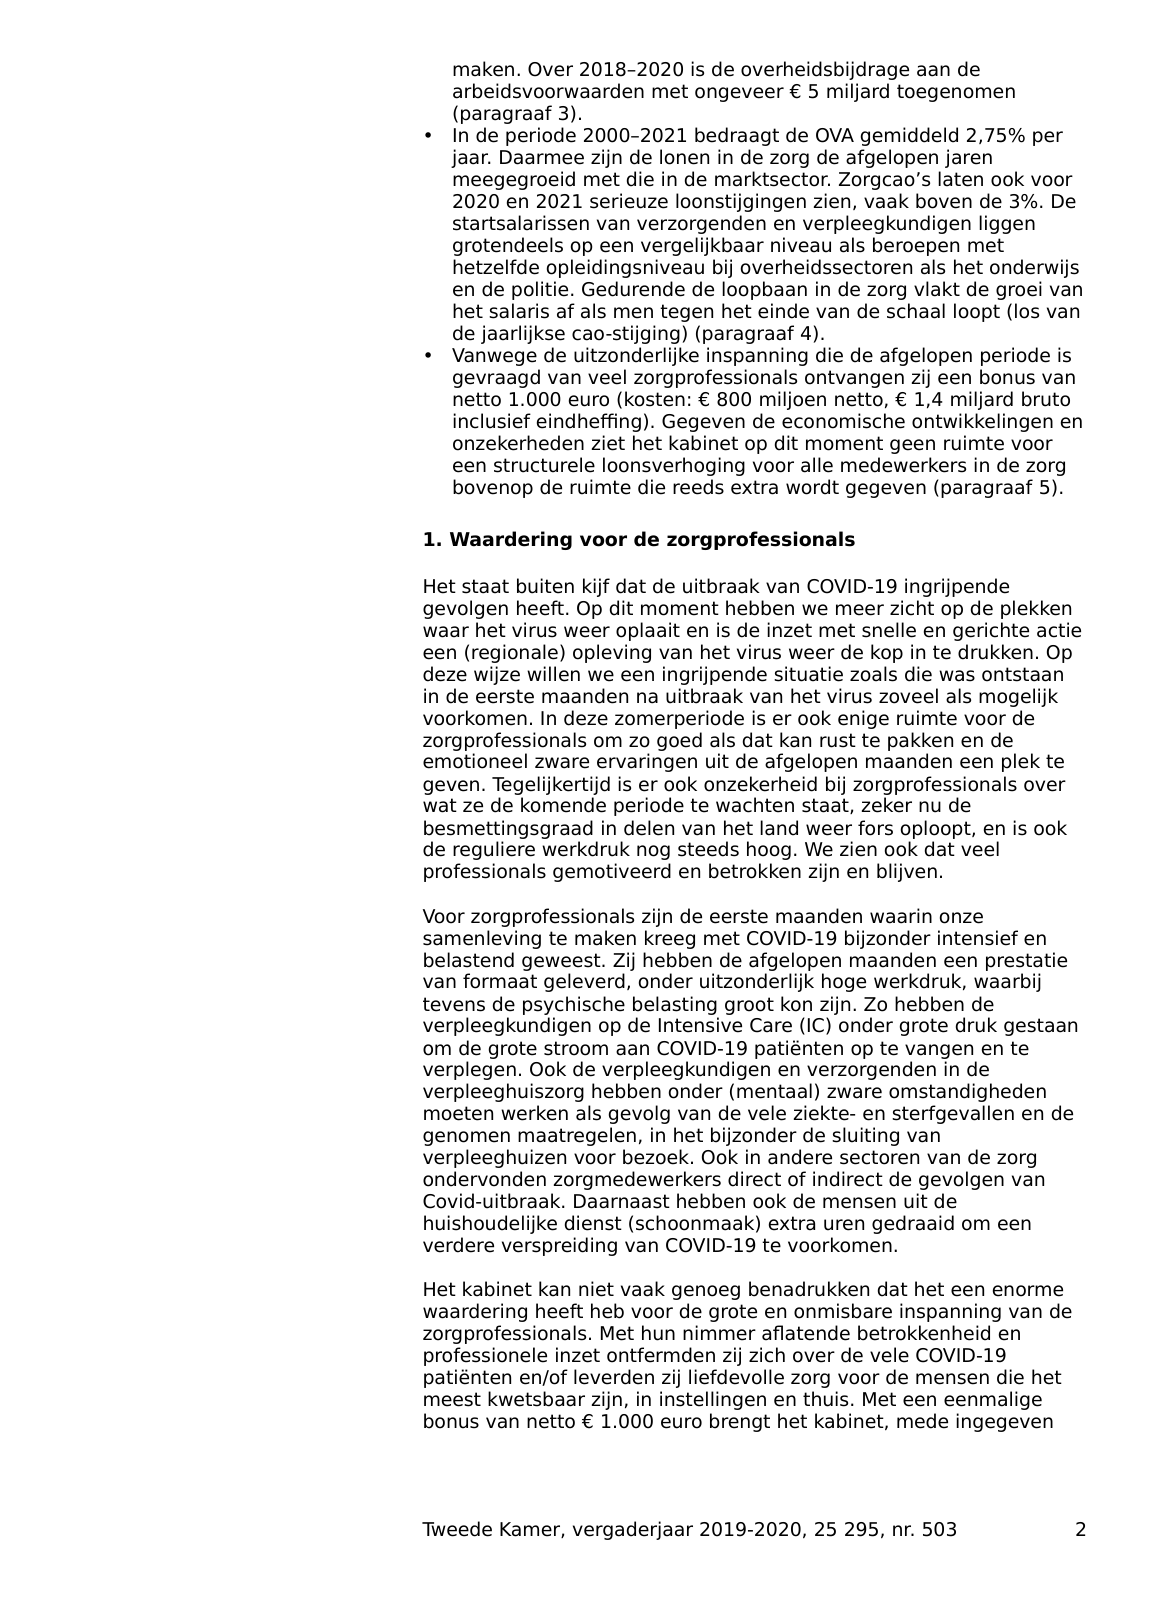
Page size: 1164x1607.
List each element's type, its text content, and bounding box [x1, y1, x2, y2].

text • Vanwege de uitzonderlijke inspanning die de afgelopen periode is gevraagd van veel zorgprofessionals ontvangen zij een bonus van netto 1.000 euro (kosten: € 800 miljoen netto, € 1,4 miljard bruto inclusief eindheffing). Gegeven de economische ontwikkelingen en onzekerheden ziet het kabinet op dit moment geen ruimte voor een structurele loonsverhoging voor alle medewerkers in de zorg bovenop de ruimte die reeds extra wordt gegeven (paragraaf 5). [422, 345, 1087, 499]
subtitle 1. Waardering voor de zorgprofessionals [422, 529, 1087, 551]
text • In de periode 2000–2021 bedraagt de OVA gemiddeld 2,75% per jaar. Daarmee zijn de lonen in de zorg de afgelopen jaren meegegroeid met die in de marktsector. Zorgcao’s laten ook voor 2020 en 2021 serieuze loonstijgingen zien, vaak boven de 3%. De startsalarissen van verzorgenden en verpleegkundigen liggen grotendeels op een vergelijkbaar niveau als beroepen met hetzelfde opleidingsniveau bij overheidssectoren als het onderwijs en de politie. Gedurende de loopbaan in de zorg vlakt de groei van het salaris af als men tegen het einde van de schaal loopt (los van de jaarlijkse cao-stijging) (paragraaf 4). [422, 125, 1087, 345]
text Het staat buiten kijf dat de uitbraak van COVID-19 ingrijpende gevolgen heeft. Op dit moment hebben we meer zicht op de plekken waar het virus weer oplaait en is de inzet met snelle en gerichte actie een (regionale) opleving van het virus weer de kop in te drukken. Op deze wijze willen we een ingrijpende situatie zoals die was ontstaan in de eerste maanden na uitbraak van het virus zoveel als mogelijk voorkomen. In deze zomerperiode is er ook enige ruimte voor de zorgprofessionals om zo goed als dat kan rust te pakken en de emotioneel zware ervaringen uit de afgelopen maanden een plek te geven. Tegelijkertijd is er ook onzekerheid bij zorgprofessionals over wat ze de komende periode te wachten staat, zeker nu de besmettingsgraad in delen van het land weer fors oploopt, en is ook de reguliere werkdruk nog steeds hoog. We zien ook dat veel professionals gemotiveerd en betrokken zijn en blijven. [422, 576, 1087, 883]
text Het kabinet kan niet vaak genoeg benadrukken dat het een enorme waardering heeft heb voor de grote en onmisbare inspanning van de zorgprofessionals. Met hun nimmer aflatende betrokkenheid en professionele inzet ontfermden zij zich over de vele COVID-19 patiënten en/of leverden zij liefdevolle zorg voor de mensen die het meest kwetsbaar zijn, in instellingen en thuis. Met een eenmalige bonus van netto € 1.000 euro brengt het kabinet, mede ingegeven [422, 1279, 1087, 1433]
text Voor zorgprofessionals zijn de eerste maanden waarin onze samenleving te maken kreeg met COVID-19 bijzonder intensief en belastend geweest. Zij hebben de afgelopen maanden een prestatie van formaat geleverd, onder uitzonderlijk hoge werkdruk, waarbij tevens de psychische belasting groot kon zijn. Zo hebben de verpleegkundigen op de Intensive Care (IC) onder grote druk gestaan om de grote stroom aan COVID-19 patiënten op te vangen en te verplegen. Ook de verpleegkundigen en verzorgenden in de verpleeghuiszorg hebben onder (mentaal) zware omstandigheden moeten werken als gevolg van de vele ziekte- en sterfgevallen en de genomen maatregelen, in het bijzonder de sluiting van verpleeghuizen voor bezoek. Ook in andere sectoren van de zorg ondervonden zorgmedewerkers direct of indirect de gevolgen van Covid-uitbraak. Daarnaast hebben ook de mensen uit de huishoudelijke dienst (schoonmaak) extra uren gedraaid om een verdere verspreiding van COVID-19 te voorkomen. [422, 906, 1087, 1257]
text maken. Over 2018–2020 is de overheidsbijdrage aan de arbeidsvoorwaarden met ongeveer € 5 miljard toegenomen (paragraaf 3). [422, 59, 1087, 125]
